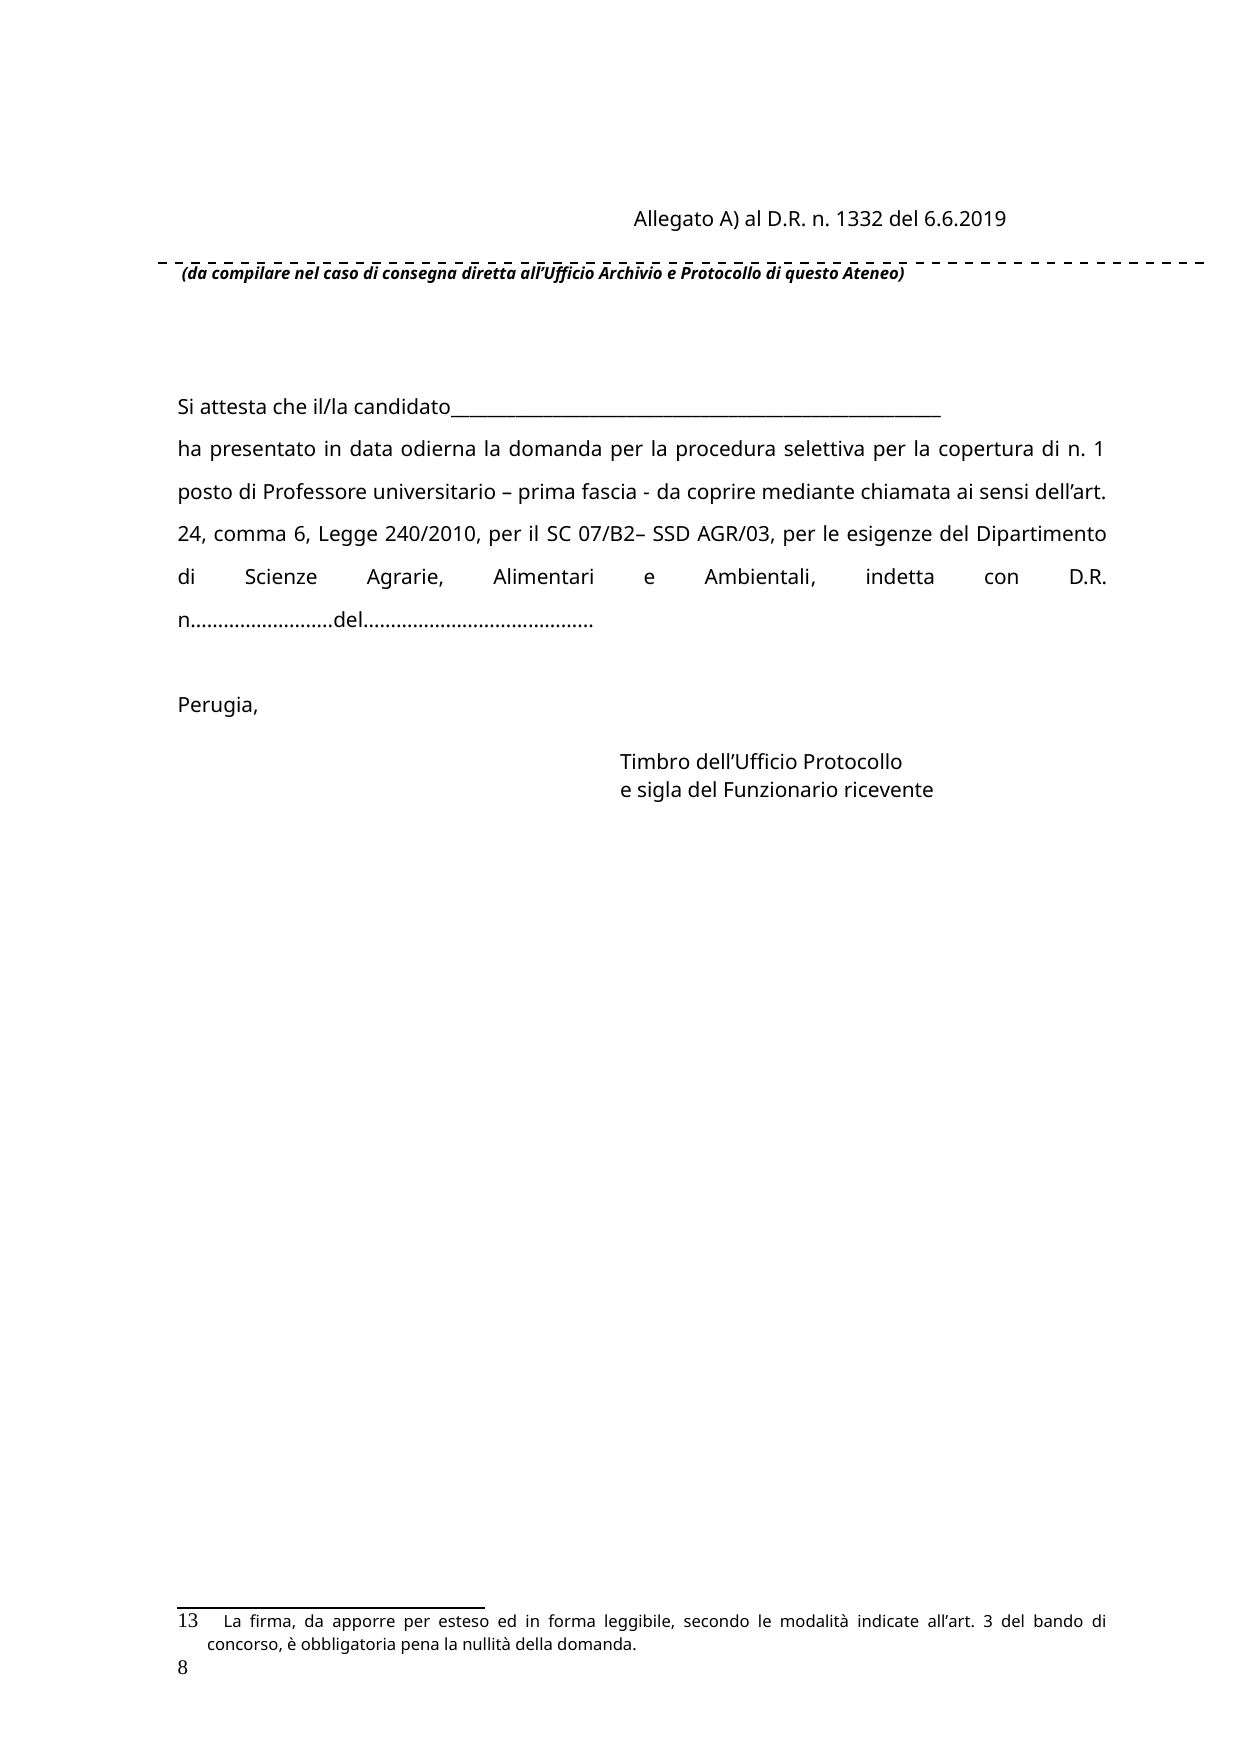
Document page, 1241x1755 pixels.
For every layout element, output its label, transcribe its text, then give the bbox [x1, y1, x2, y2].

text La firma, da apporre per esteso ed in forma leggibile, secondo le modalità indicate all’art. 3 del bando di concorso, è obbligatoria pena la nullità della domanda. [177, 1608, 1107, 1655]
text Si attesta che il/la candidato_____________________________________________________ [177, 392, 1107, 420]
subtitle Allegato A) al D.R. n. 1332 del 6.6.2019 [251, 204, 1049, 232]
text (da compilare nel caso di consegna diretta all’Ufficio Archivio e Protocollo di questo Ateneo) [177, 261, 1107, 284]
text Perugia, [177, 690, 1107, 718]
text e sigla del Funzionario ricevente [177, 775, 1107, 804]
text ha presentato in data odierna la domanda per la procedura selettiva per la copertura di n. 1 posto di Professore universitario – prima fascia - da coprire mediante chiamata ai sensi dell’art. 24, comma 6, Legge 240/2010, per il SC 07/B2– SSD AGR/03, per le esigenze del Dipartimento di Scienze Agrarie, Alimentari e Ambientali, indetta con D.R. n……………………..del…………………………………... [177, 434, 1107, 633]
text Timbro dell’Ufficio Protocollo [177, 747, 1107, 775]
